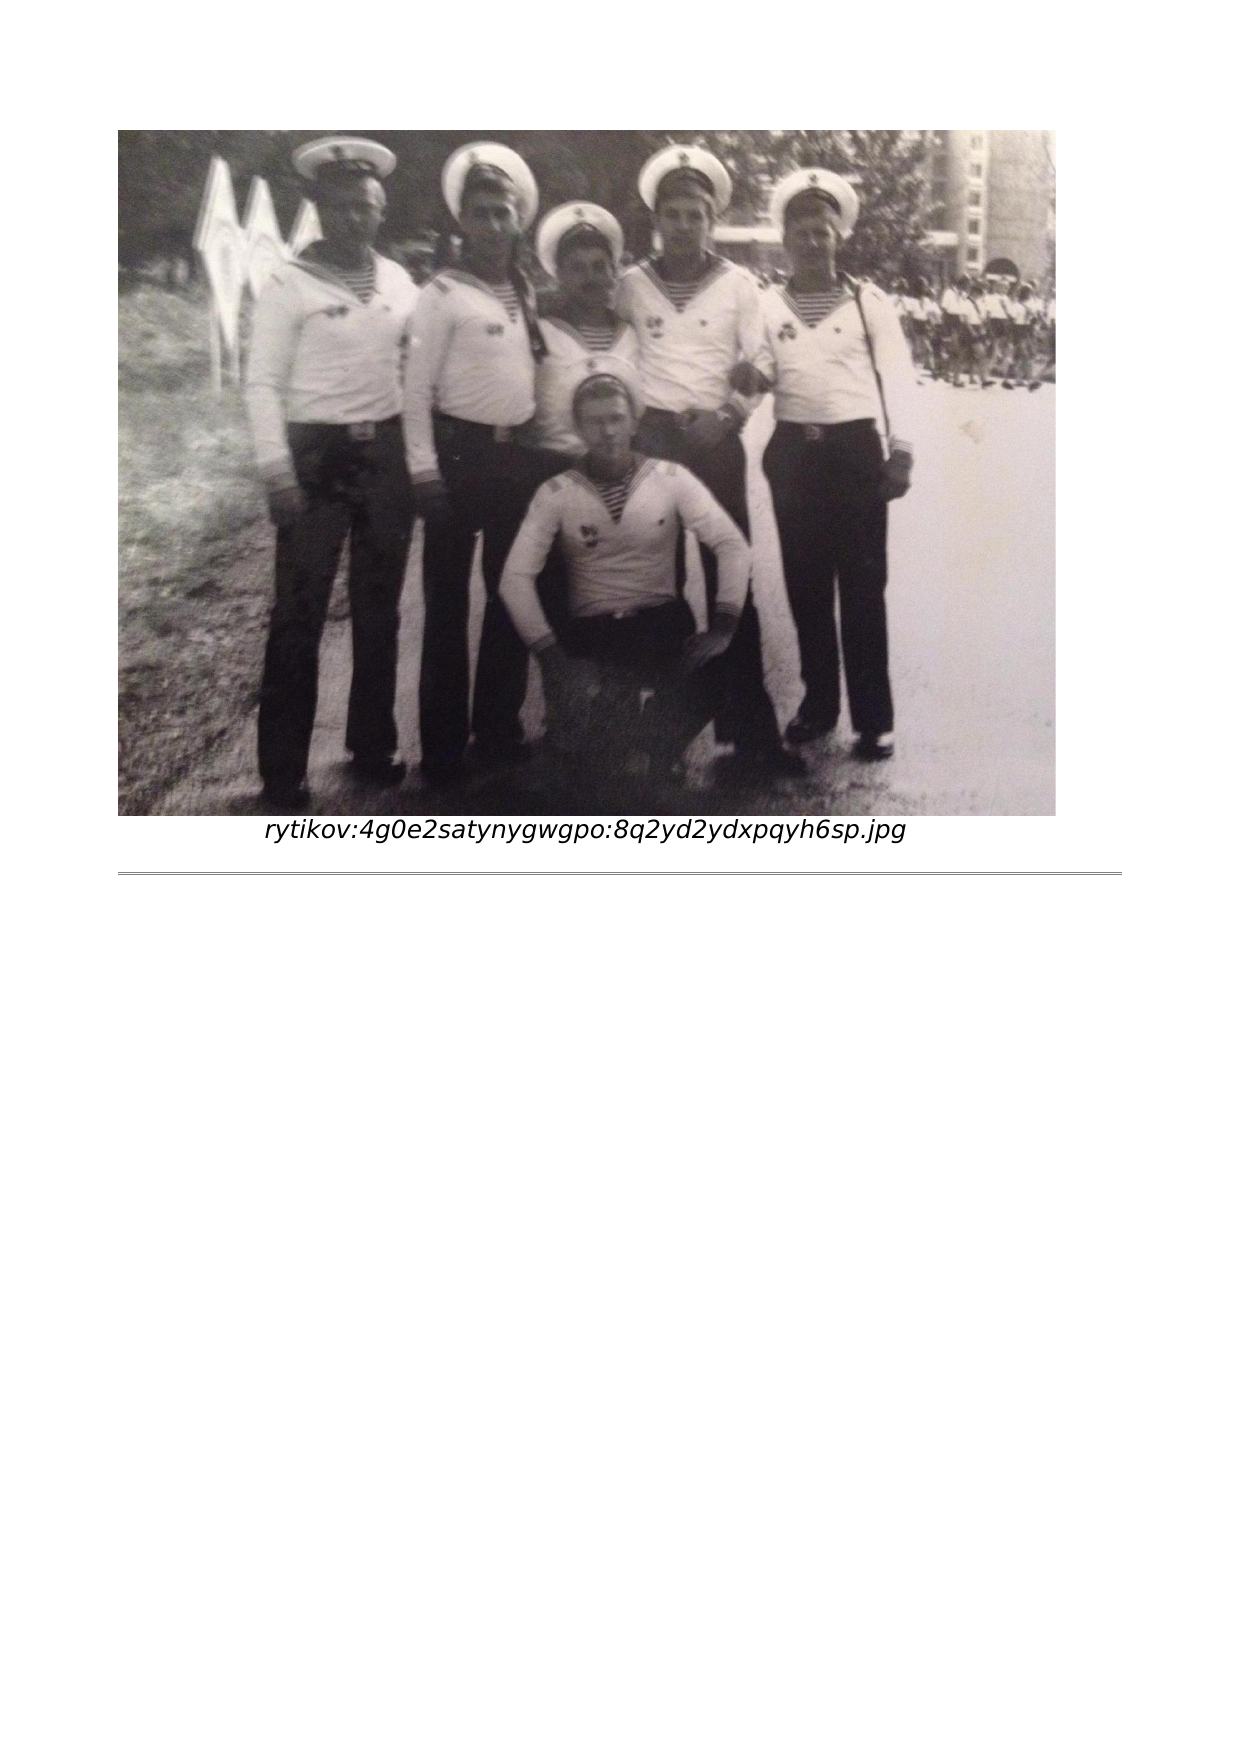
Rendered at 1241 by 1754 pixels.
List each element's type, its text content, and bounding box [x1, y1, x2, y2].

text rytikov:4g0e2satynygwgpo:8q2yd2ydxpqyh6sp.jpg [118, 816, 1056, 845]
picture [118, 130, 1056, 816]
